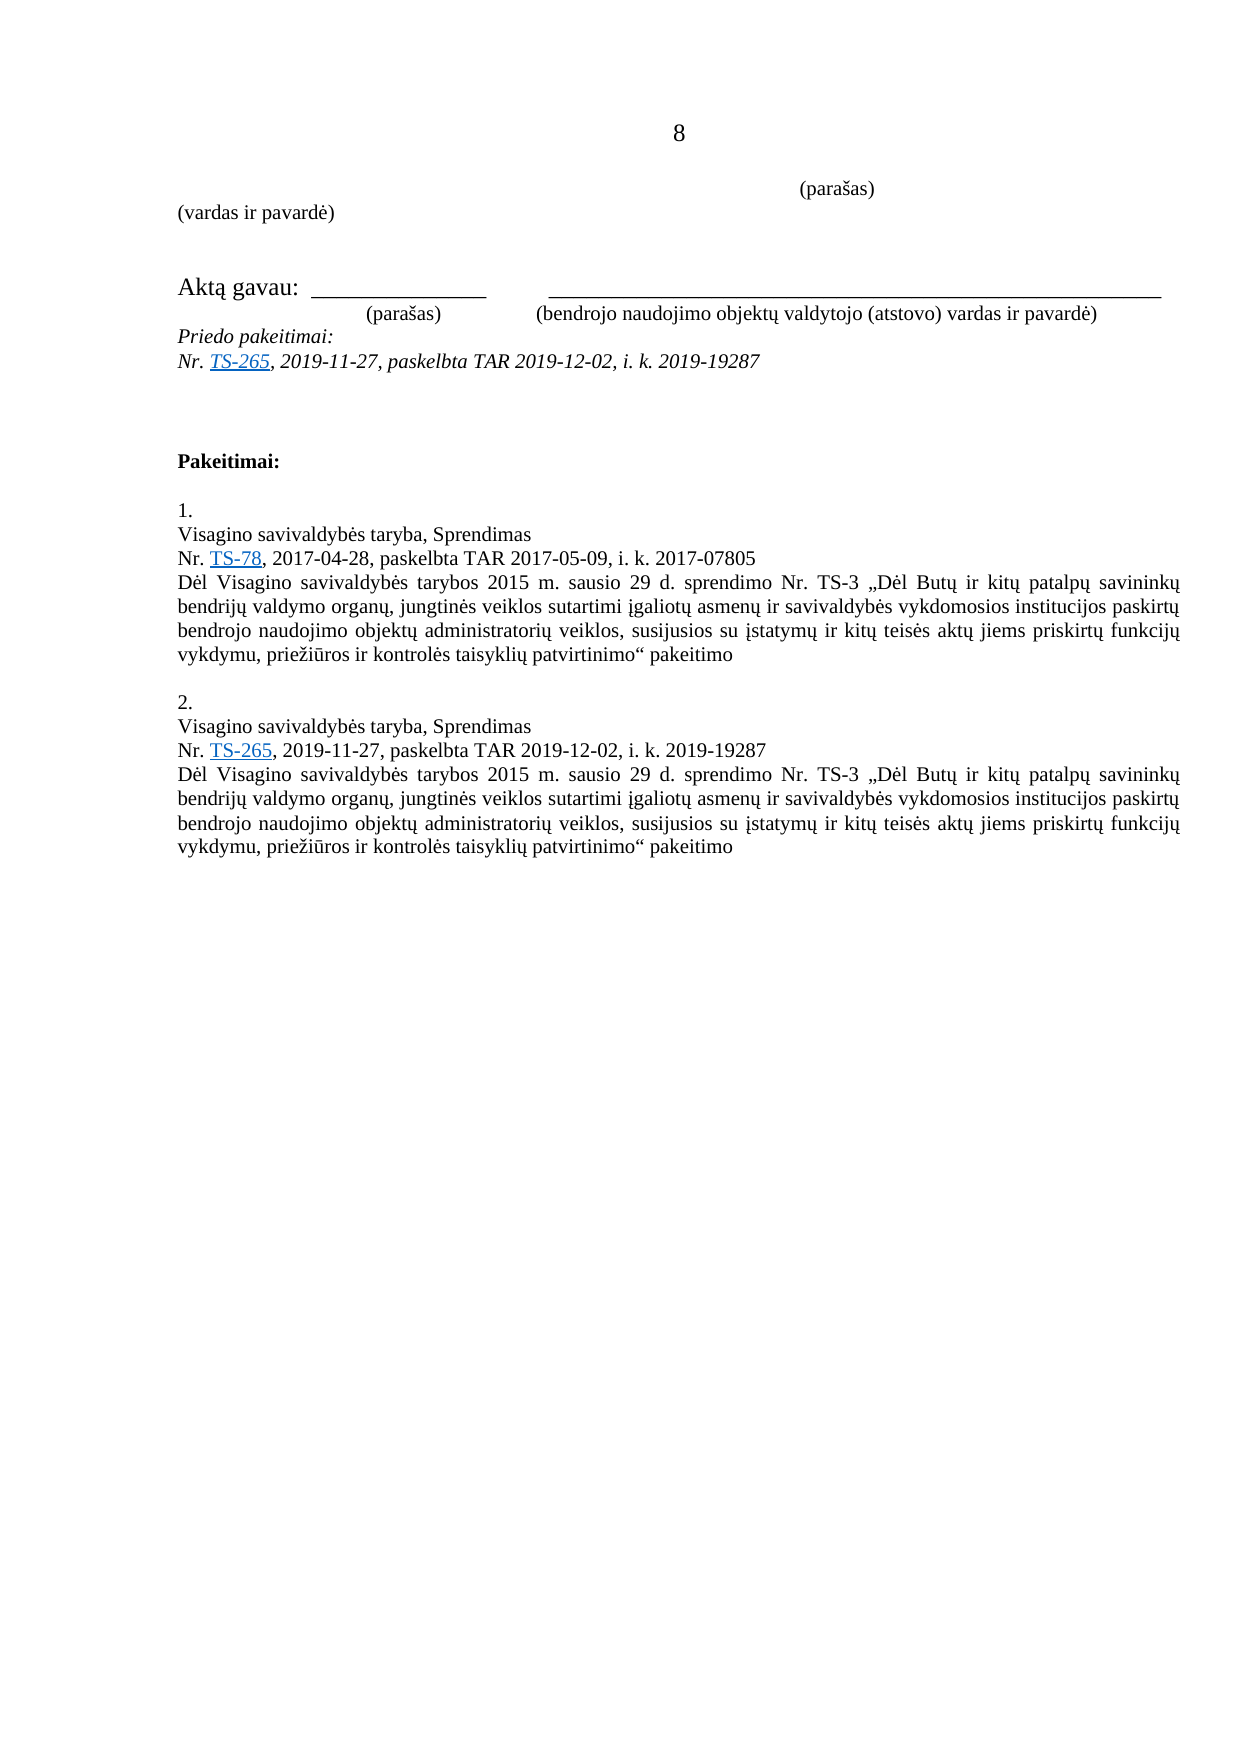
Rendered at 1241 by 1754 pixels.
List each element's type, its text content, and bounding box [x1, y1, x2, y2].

text Nr. TS-265, 2019-11-27, paskelbta TAR 2019-12-02, i. k. 2019-19287 [177, 348, 1181, 373]
text (parašas) (vardas ir pavardė) [177, 176, 1181, 224]
text Visagino savivaldybės taryba, Sprendimas [177, 714, 1181, 738]
text Nr. TS-78, 2017-04-28, paskelbta TAR 2017-05-09, i. k. 2017-07805 [177, 546, 1181, 570]
text Priedo pakeitimai: [177, 324, 1181, 348]
text Visagino savivaldybės taryba, Sprendimas [177, 522, 1181, 546]
text 2. [177, 690, 1181, 714]
text Dėl Visagino savivaldybės tarybos 2015 m. sausio 29 d. sprendimo Nr. TS-3 „Dėl Butų ir kitų patalpų savininkų bendrijų valdymo organų, jungtinės veiklos sutartimi įgaliotų asmenų ir savivaldybės vykdomosios institucijos paskirtų bendrojo naudojimo objektų administratorių veiklos, susijusios su įstatymų ir kitų teisės aktų jiems priskirtų funkcijų vykdymu, priežiūros ir kontrolės taisyklių patvirtinimo“ pakeitimo [177, 762, 1181, 858]
text Dėl Visagino savivaldybės tarybos 2015 m. sausio 29 d. sprendimo Nr. TS-3 „Dėl Butų ir kitų patalpų savininkų bendrijų valdymo organų, jungtinės veiklos sutartimi įgaliotų asmenų ir savivaldybės vykdomosios institucijos paskirtų bendrojo naudojimo objektų administratorių veiklos, susijusios su įstatymų ir kitų teisės aktų jiems priskirtų funkcijų vykdymu, priežiūros ir kontrolės taisyklių patvirtinimo“ pakeitimo [177, 570, 1181, 666]
text Aktą gavau: ______________ _________________________________________________ [177, 272, 1181, 300]
text Nr. TS-265, 2019-11-27, paskelbta TAR 2019-12-02, i. k. 2019-19287 [177, 738, 1181, 762]
text 1. [177, 498, 1181, 522]
text Pakeitimai: [177, 449, 1181, 473]
text (parašas) (bendrojo naudojimo objektų valdytojo (atstovo) vardas ir pavardė) [177, 300, 1181, 324]
